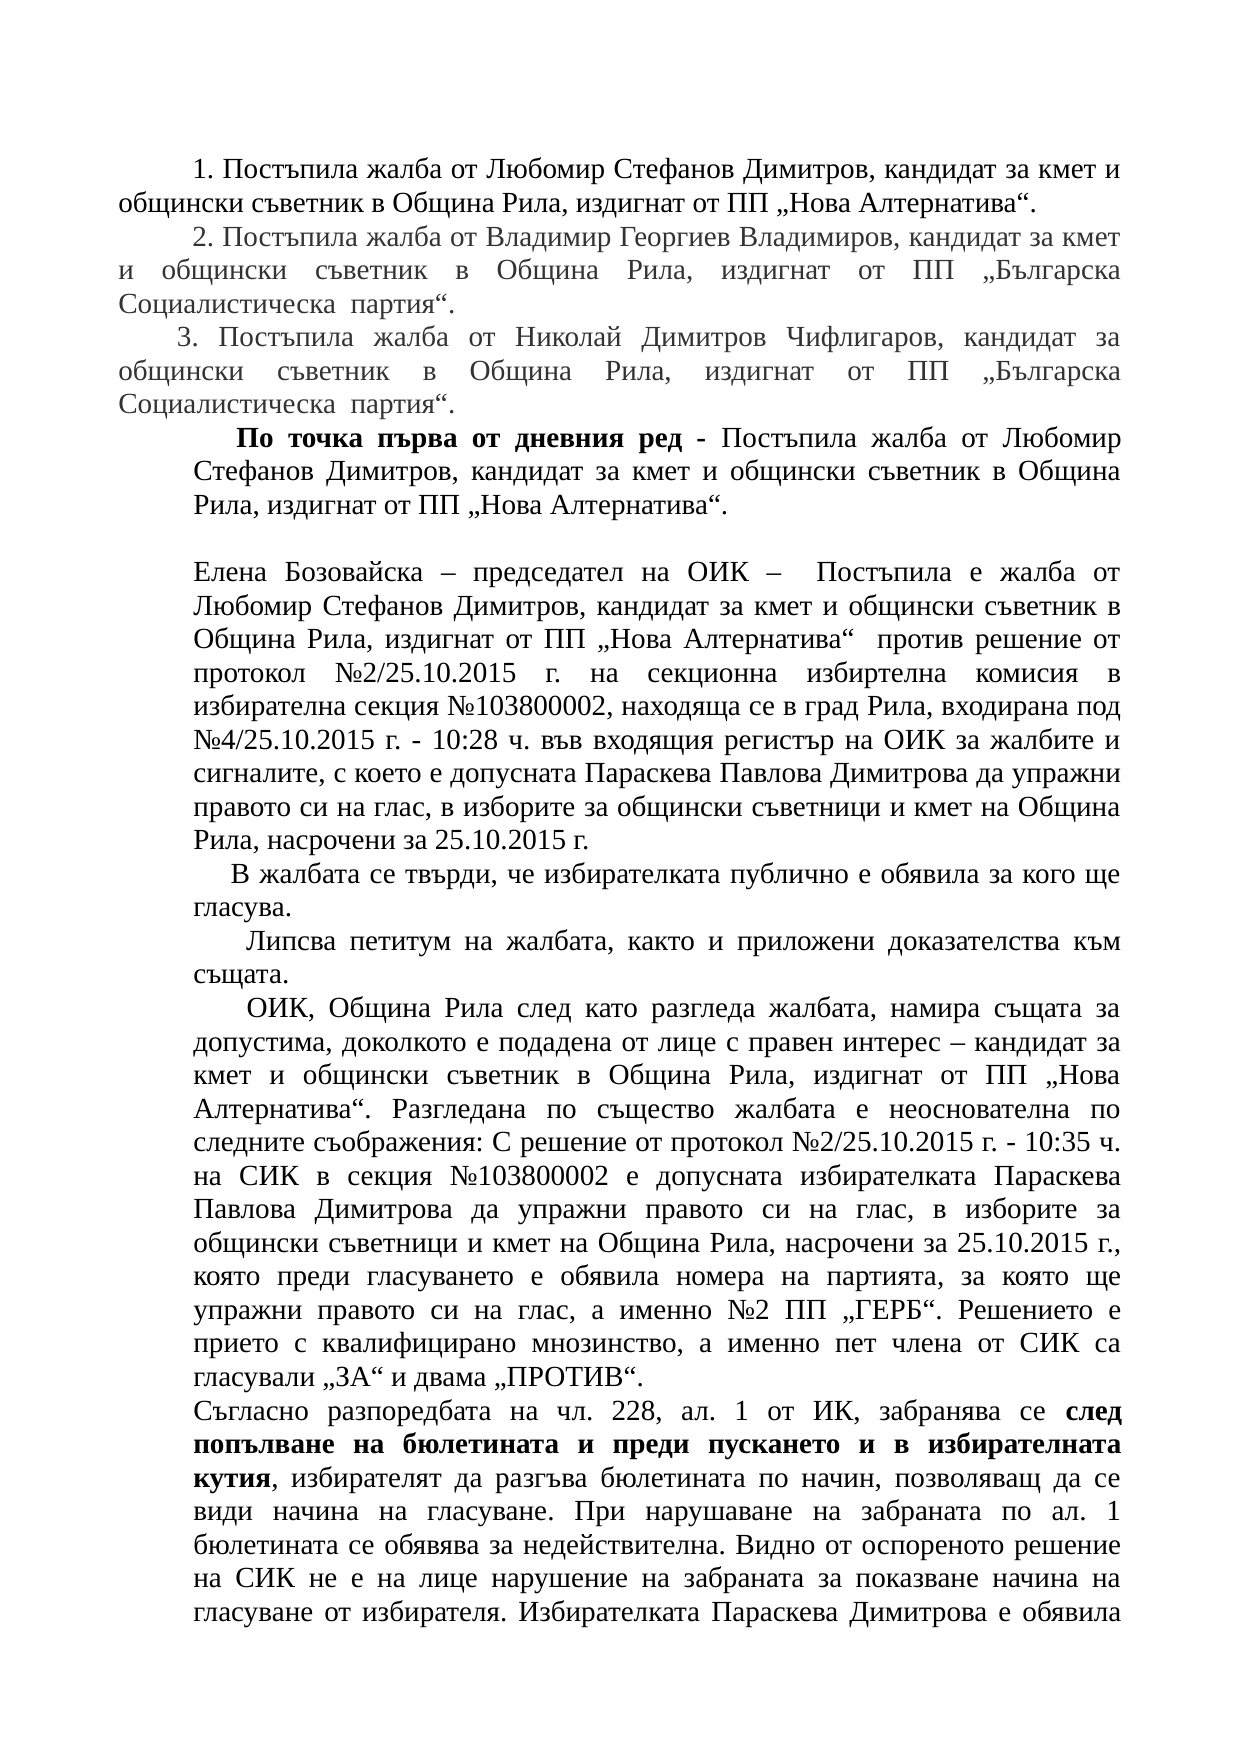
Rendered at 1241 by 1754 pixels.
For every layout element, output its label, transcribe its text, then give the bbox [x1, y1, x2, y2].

list ОИК, Община Рила след като разгледа жалбата, намира същата за допустима, доколкото е подадена от лице с правен интерес – кандидат за кмет и общински съветник в Община Рила, издигнат от ПП „Нова Алтернатива“. Разгледана по същество жалбата е неоснователна по следните съображения: С решение от протокол №2/25.10.2015 г. - 10:35 ч. на СИК в секция №103800002 е допусната избирателката Параскева Павлова Димитрова да упражни правото си на глас, в изборите за общински съветници и кмет на Община Рила, насрочени за 25.10.2015 г., която преди гласуването е обявила номера на партията, за която ще упражни правото си на глас, а именно №2 ПП „ГЕРБ“. Решението е прието с квалифицирано мнозинство, а именно пет члена от СИК са гласували „ЗА“ и двама „ПРОТИВ“. [156, 990, 1122, 1393]
list Липсва петитум на жалбата, както и приложени доказателства към същата. [156, 923, 1122, 990]
list Елена Бозовайска – председател на ОИК – Постъпила е жалба от Любомир Стефанов Димитров, кандидат за кмет и общински съветник в Община Рила, издигнат от ПП „Нова Алтернатива“ против решение от протокол №2/25.10.2015 г. на секционна избиртелна комисия в избирателна секция №103800002, находяща се в град Рила, входирана под №4/25.10.2015 г. - 10:28 ч. във входящия регистър на ОИК за жалбите и сигналите, с което е допусната Параскева Павлова Димитрова да упражни правото си на глас, в изборите за общински съветници и кмет на Община Рила, насрочени за 25.10.2015 г. [156, 554, 1122, 856]
text 1. Постъпила жалба от Любомир Стефанов Димитров, кандидат за кмет и общински съветник в Община Рила, издигнат от ПП „Нова Алтернатива“. [118, 152, 1122, 219]
list Съгласно разпоредбата на чл. 228, ал. 1 от ИК, забранява се след попълване на бюлетината и преди пускането и в избирателната кутия, избирателят да разгъва бюлетината по начин, позволяващ да се види начина на гласуване. При нарушаване на забраната по ал. 1 бюлетината се обявява за недействителна. Видно от оспореното решение на СИК не е на лице нарушение на забраната за показване начина на гласуване от избирателя. Избирателката Параскева Димитрова е обявила [156, 1393, 1122, 1627]
text 3. Постъпила жалба от Николай Димитров Чифлигаров, кандидат за общински съветник в Община Рила, издигнат от ПП „Българска Социалистическа партия“. [118, 319, 1122, 420]
text 2. Постъпила жалба от Владимир Георгиев Владимиров, кандидат за кмет и общински съветник в Община Рила, издигнат от ПП „Българска Социалистическа партия“. [118, 219, 1122, 319]
list По точка първа от дневния ред - Постъпила жалба от Любомир Стефанов Димитров, кандидат за кмет и общински съветник в Община Рила, издигнат от ПП „Нова Алтернатива“. [156, 420, 1122, 521]
list В жалбата се твърди, че избирателката публично е обявила за кого ще гласува. [156, 856, 1122, 923]
